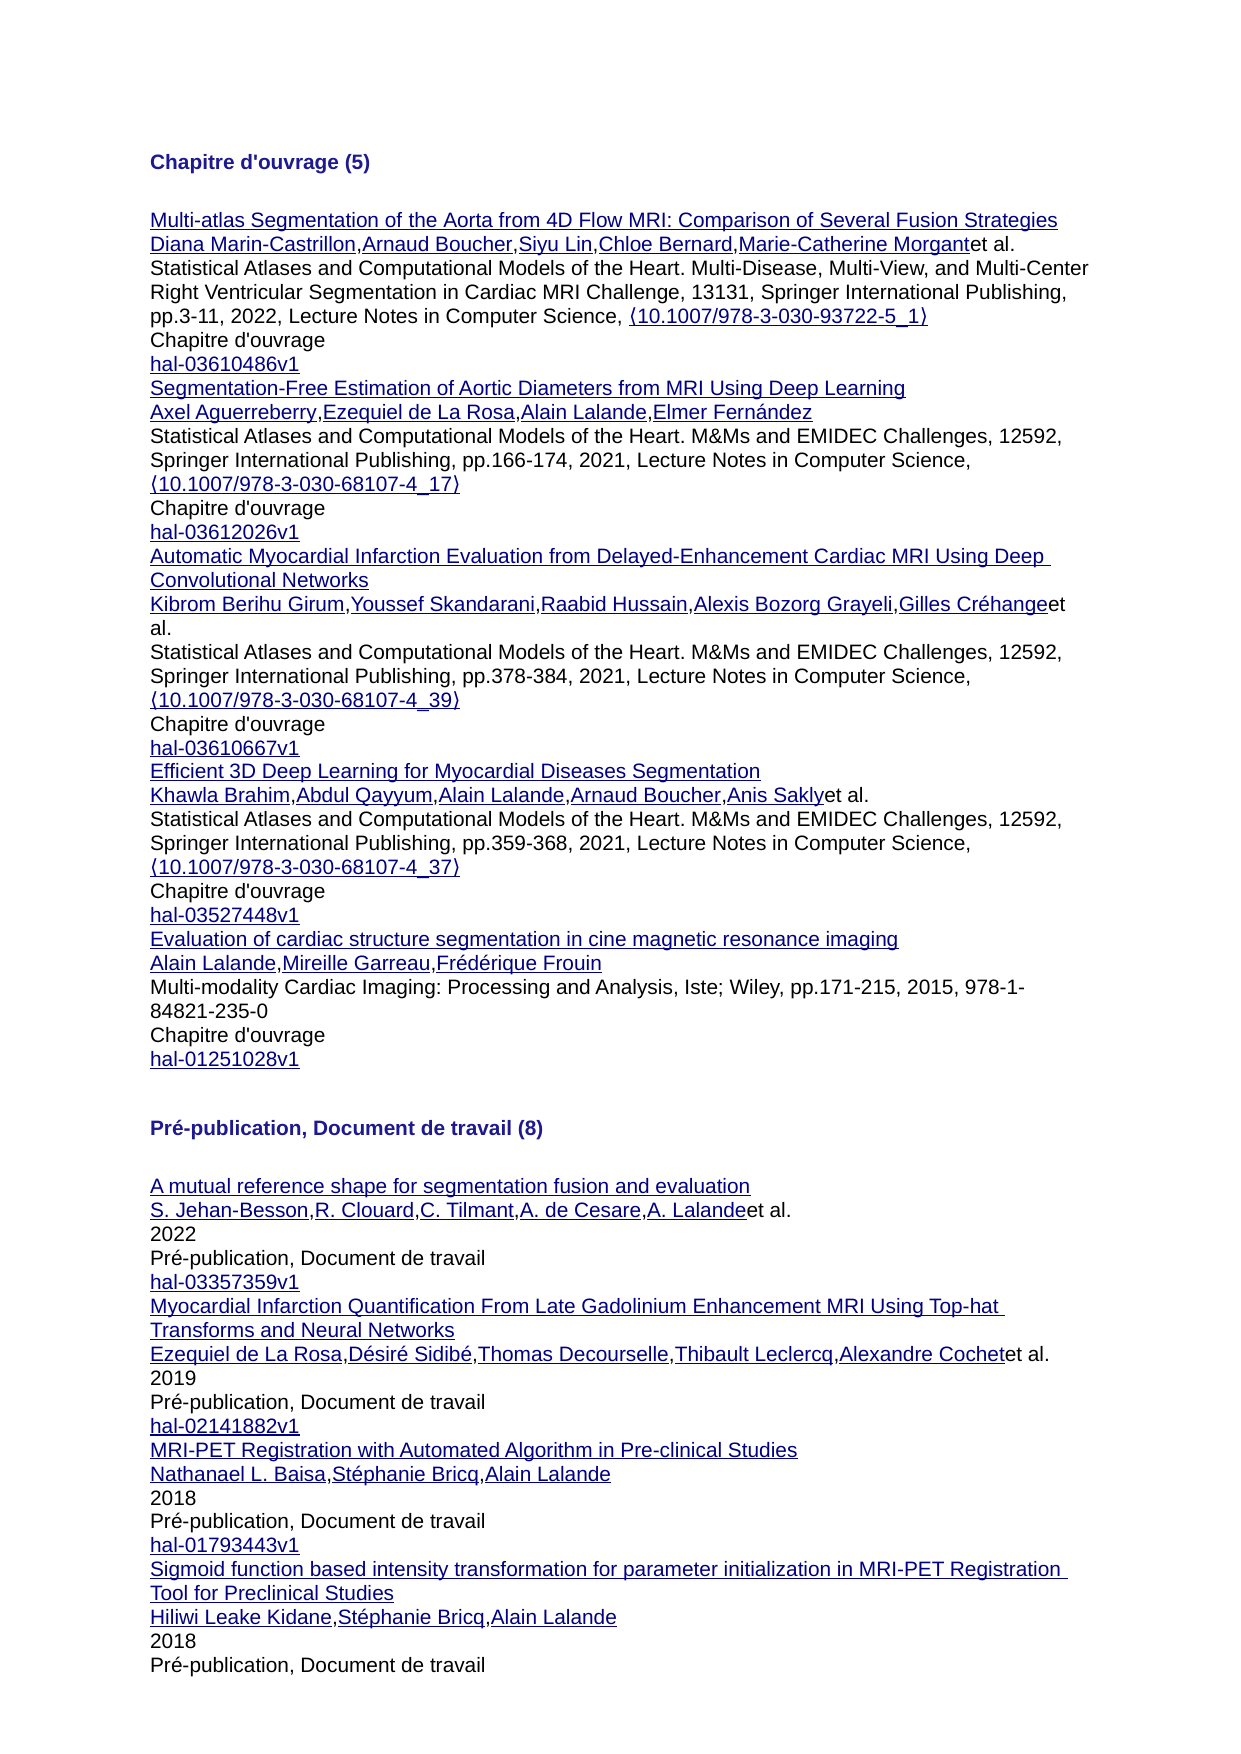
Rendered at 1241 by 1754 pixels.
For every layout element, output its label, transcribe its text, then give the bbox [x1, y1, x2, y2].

subtitle Chapitre d'ouvrage (5) [150, 150, 1090, 174]
subtitle Pré-publication, Document de travail (8) [150, 1116, 1090, 1139]
table_header Multi-atlas Segmentation of the Aorta from 4D Flow MRI: Comparison of Several Fusion Strategies Diana Marin-Castrillon,Arnaud Boucher,Siyu Lin,Chloe Bernard,Marie-Catherine Morgantet al. Statistical Atlases and Computational Models of the Heart. Multi-Disease, Multi-View, and Multi-Center Right Ventricular Segmentation in Cardiac MRI Challenge, 13131, Springer International Publishing, pp.3-11, 2022, Lecture Notes in Computer Science, ⟨10.1007/978-3-030-93722-5_1⟩ Chapitre d'ouvrage hal-03610486v1 [150, 208, 1090, 376]
table_cell Segmentation-Free Estimation of Aortic Diameters from MRI Using Deep Learning Axel Aguerreberry,Ezequiel de La Rosa,Alain Lalande,Elmer Fernández Statistical Atlases and Computational Models of the Heart. M&Ms and EMIDEC Challenges, 12592, Springer International Publishing, pp.166-174, 2021, Lecture Notes in Computer Science, ⟨10.1007/978-3-030-68107-4_17⟩ Chapitre d'ouvrage hal-03612026v1 [150, 376, 1090, 544]
table_cell Sigmoid function based intensity transformation for parameter initialization in MRI-PET Registration Tool for Preclinical Studies Hiliwi Leake Kidane,Stéphanie Bricq,Alain Lalande 2018 Pré-publication, Document de travail [150, 1557, 1090, 1677]
table_cell Evaluation of cardiac structure segmentation in cine magnetic resonance imaging Alain Lalande,Mireille Garreau,Frédérique Frouin Multi-modality Cardiac Imaging: Processing and Analysis, Iste; Wiley, pp.171-215, 2015, 978-1-84821-235-0 Chapitre d'ouvrage hal-01251028v1 [150, 927, 1090, 1071]
table_cell MRI-PET Registration with Automated Algorithm in Pre-clinical Studies Nathanael L. Baisa,Stéphanie Bricq,Alain Lalande 2018 Pré-publication, Document de travail hal-01793443v1 [150, 1438, 1090, 1557]
table_cell Efficient 3D Deep Learning for Myocardial Diseases Segmentation Khawla Brahim,Abdul Qayyum,Alain Lalande,Arnaud Boucher,Anis Saklyet al. Statistical Atlases and Computational Models of the Heart. M&Ms and EMIDEC Challenges, 12592, Springer International Publishing, pp.359-368, 2021, Lecture Notes in Computer Science, ⟨10.1007/978-3-030-68107-4_37⟩ Chapitre d'ouvrage hal-03527448v1 [150, 759, 1090, 927]
table_cell Myocardial Infarction Quantification From Late Gadolinium Enhancement MRI Using Top-hat Transforms and Neural Networks Ezequiel de La Rosa,Désiré Sidibé,Thomas Decourselle,Thibault Leclercq,Alexandre Cochetet al. 2019 Pré-publication, Document de travail hal-02141882v1 [150, 1294, 1090, 1437]
table_header A mutual reference shape for segmentation fusion and evaluation S. Jehan-Besson,R. Clouard,C. Tilmant,A. de Cesare,A. Lalandeet al. 2022 Pré-publication, Document de travail hal-03357359v1 [150, 1174, 1090, 1294]
table_cell Automatic Myocardial Infarction Evaluation from Delayed-Enhancement Cardiac MRI Using Deep Convolutional Networks Kibrom Berihu Girum,Youssef Skandarani,Raabid Hussain,Alexis Bozorg Grayeli,Gilles Créhangeet al. Statistical Atlases and Computational Models of the Heart. M&Ms and EMIDEC Challenges, 12592, Springer International Publishing, pp.378-384, 2021, Lecture Notes in Computer Science, ⟨10.1007/978-3-030-68107-4_39⟩ Chapitre d'ouvrage hal-03610667v1 [150, 544, 1090, 759]
